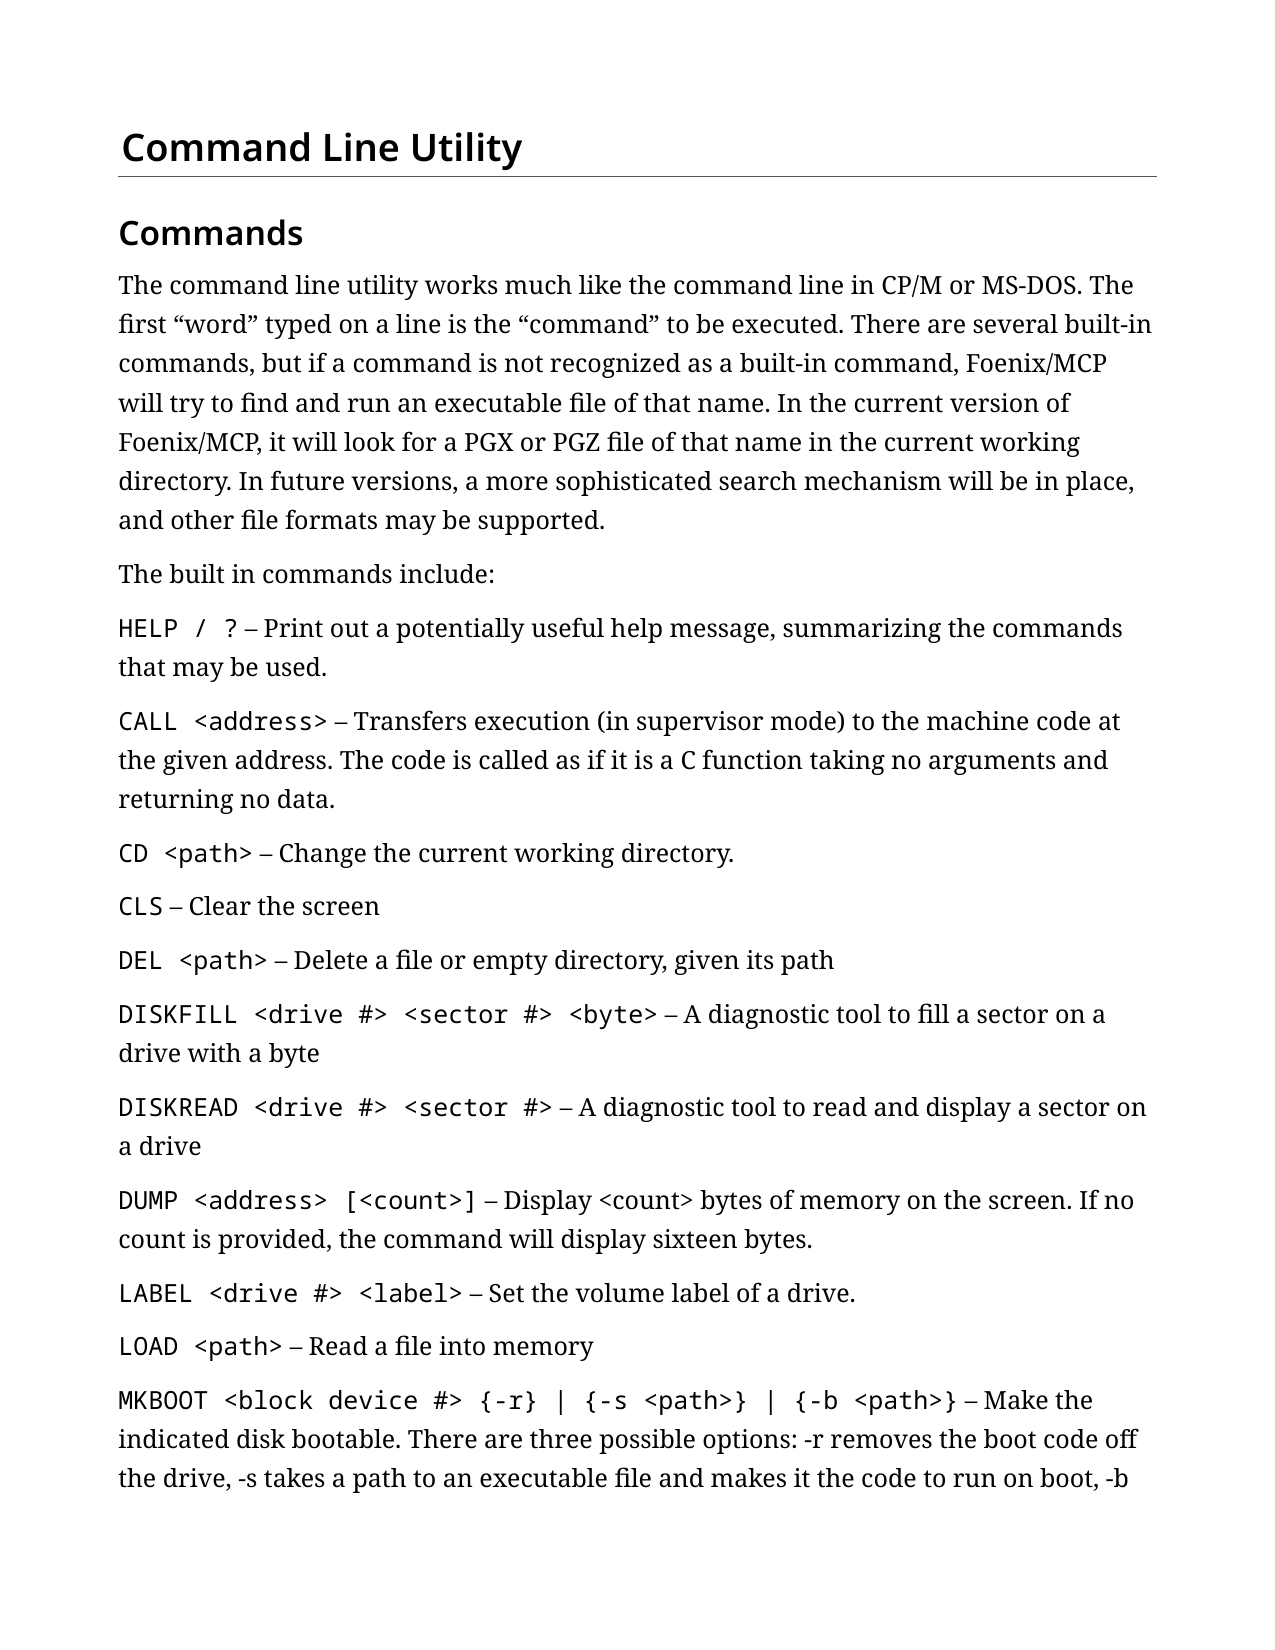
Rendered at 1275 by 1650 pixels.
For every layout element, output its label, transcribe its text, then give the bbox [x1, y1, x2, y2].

text HELP / ? – Print out a potentially useful help message, summarizing the commands that may be used. [118, 610, 1157, 683]
text The command line utility works much like the command line in CP/M or MS-DOS. The first “word” typed on a line is the “command” to be executed. There are several built-in commands, but if a command is not recognized as a built-in command, Foenix/MCP will try to find and run an executable file of that name. In the current version of Foenix/MCP, it will look for a PGX or PGZ file of that name in the current working directory. In future versions, a more sophisticated search mechanism will be in place, and other file formats may be supported. [118, 268, 1157, 537]
text LABEL <drive #> <label> – Set the volume label of a drive. [118, 1275, 1157, 1309]
text The built in commands include: [118, 557, 1157, 591]
text CALL <address> – Transfers execution (in supervisor mode) to the machine code at the given address. The code is called as if it is a C function taking no arguments and returning no data. [118, 703, 1157, 816]
text LOAD <path> – Read a file into memory [118, 1329, 1157, 1363]
text DISKREAD <drive #> <sector #> – A diagnostic tool to read and display a sector on a drive [118, 1089, 1157, 1163]
text DISKFILL <drive #> <sector #> <byte> – A diagnostic tool to fill a sector on a drive with a byte [118, 997, 1157, 1070]
subtitle Command Line Utility [118, 118, 1157, 176]
text DUMP <address> [<count>] – Display <count> bytes of memory on the screen. If no count is provided, the command will display sixteen bytes. [118, 1182, 1157, 1256]
text MKBOOT <block device #> {-r} | {-s <path>} | {-b <path>} – Make the indicated disk bootable. There are three possible options: -r removes the boot code off the drive, -s takes a path to an executable file and makes it the code to run on boot, -b [118, 1383, 1157, 1495]
text CLS – Clear the screen [118, 889, 1157, 923]
text CD <path> – Change the current working directory. [118, 835, 1157, 869]
text DEL <path> – Delete a file or empty directory, given its path [118, 943, 1157, 977]
subtitle Commands [118, 209, 1157, 255]
